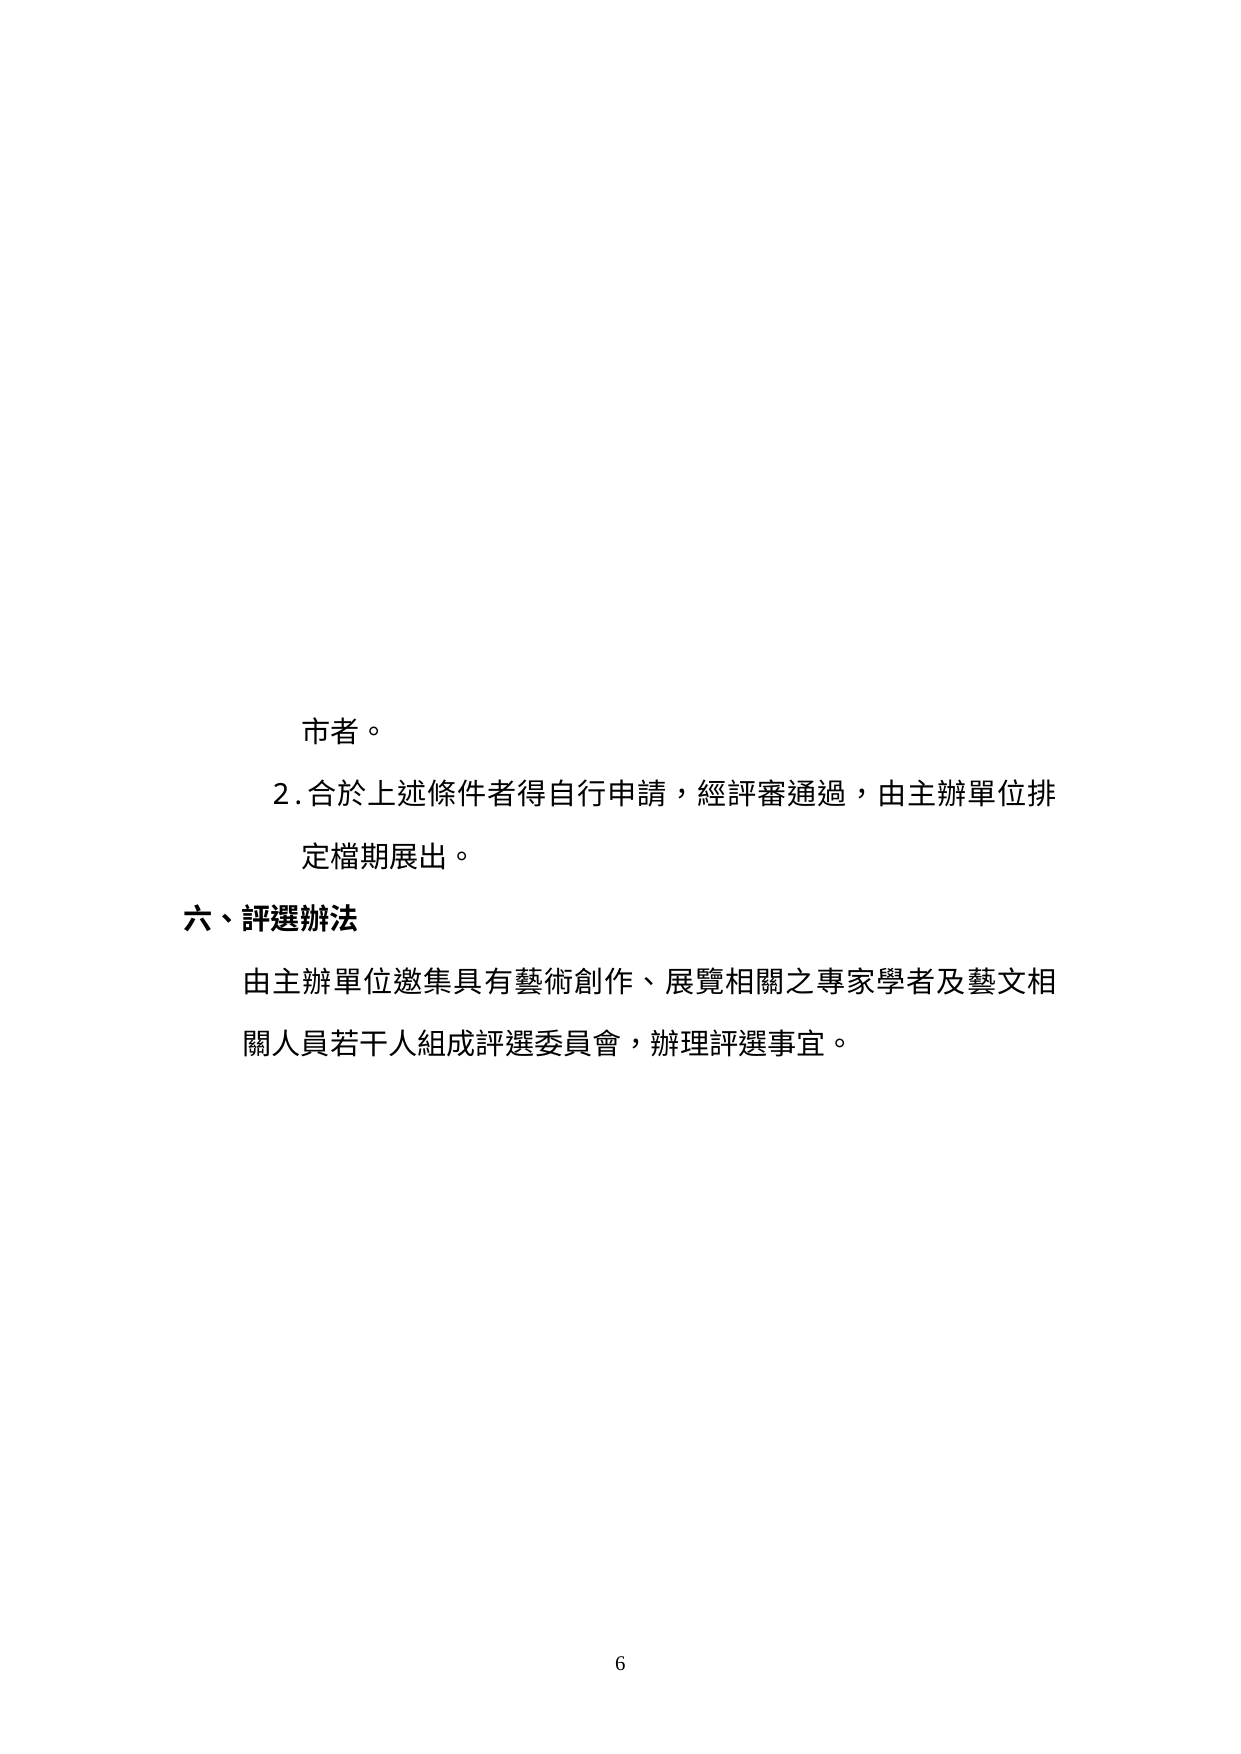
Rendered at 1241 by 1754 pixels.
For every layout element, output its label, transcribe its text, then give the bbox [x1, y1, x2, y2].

text 六、評選辦法 [183, 875, 1057, 938]
text 市者。 [272, 688, 1057, 750]
text 由主辦單位邀集具有藝術創作、展覽相關之專家學者及藝文相關人員若干人組成評選委員會，辦理評選事宜。 [242, 938, 1057, 1063]
text 2.合於上述條件者得自行申請，經評審通過，由主辦單位排定檔期展出。 [272, 750, 1057, 875]
